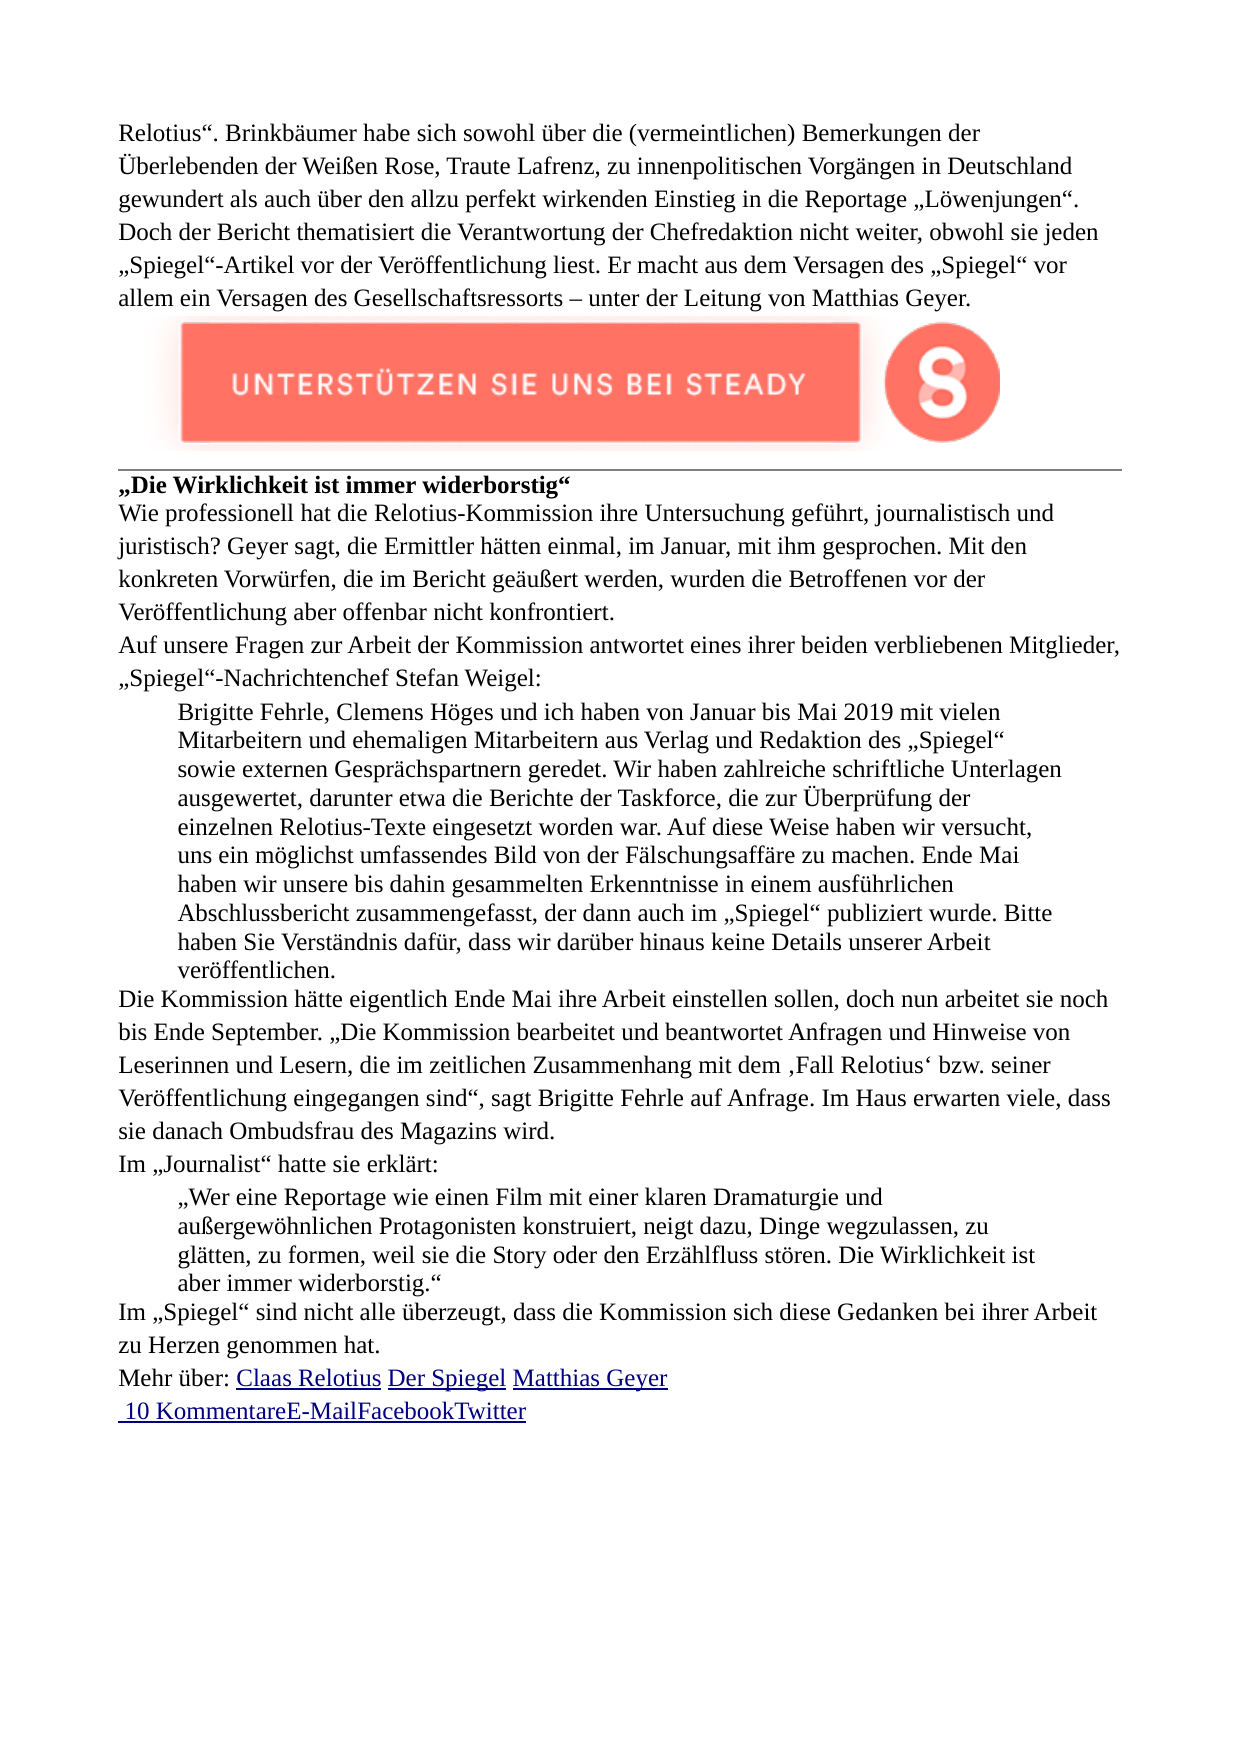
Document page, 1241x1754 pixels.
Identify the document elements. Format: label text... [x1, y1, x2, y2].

text Doch der Bericht thematisiert die Verantwortung der Chefredaktion nicht weiter, obwohl sie jeden „Spiegel“-Artikel vor der Veröffentlichung liest. Er macht aus dem Versagen des „Spiegel“ vor allem ein Versagen des Gesellschaftsressorts – unter der Leitung von Matthias Geyer. [118, 217, 1122, 312]
text 10 KommentareE-MailFacebookTwitter [118, 1396, 1122, 1425]
text Brigitte Fehrle, Clemens Höges und ich haben von Januar bis Mai 2019 mit vielen Mitarbeitern und ehemaligen Mitarbeitern aus Verlag und Redaktion des „Spiegel“ sowie externen Gesprächspartnern geredet. Wir haben zahlreiche schriftliche Unterlagen ausgewertet, darunter etwa die Berichte der Taskforce, die zur Überprüfung der einzelnen Relotius-Texte eingesetzt worden war. Auf diese Weise haben wir versucht, uns ein möglichst umfassendes Bild von der Fälschungsaffäre zu machen. Ende Mai haben wir unsere bis dahin gesammelten Erkenntnisse in einem ausführlichen Abschlussbericht zusammengefasst, der dann auch im „Spiegel“ publiziert wurde. Bitte haben Sie Verständnis dafür, dass wir darüber hinaus keine Details unserer Arbeit veröffentlichen. [177, 697, 1063, 984]
text Relotius“. Brinkbäumer habe sich sowohl über die (vermeintlichen) Bemerkungen der Überlebenden der Weißen Rose, Traute Lafrenz, zu innenpolitischen Vorgängen in Deutschland gewundert als auch über den allzu perfekt wirkenden Einstieg in die Reportage „Löwenjungen“. [118, 118, 1122, 213]
picture [118, 316, 1003, 451]
text Auf unsere Fragen zur Arbeit der Kommission antwortet eines ihrer beiden verbliebenen Mitglieder, „Spiegel“-Nachrichtenchef Stefan Weigel: [118, 631, 1122, 692]
subtitle „Die Wirklichkeit ist immer widerborstig“ [118, 471, 1122, 498]
text Mehr über: Claas Relotius Der Spiegel Matthias Geyer [118, 1363, 1122, 1392]
text Wie professionell hat die Relotius-Kommission ihre Untersuchung geführt, journalistisch und juristisch? Geyer sagt, die Ermittler hätten einmal, im Januar, mit ihm gesprochen. Mit den konkreten Vorwürfen, die im Bericht geäußert werden, wurden die Betroffenen vor der Veröffentlichung aber offenbar nicht konfrontiert. [118, 498, 1122, 626]
text „Wer eine Reportage wie einen Film mit einer klaren Dramaturgie und außergewöhnlichen Protagonisten konstruiert, neigt dazu, Dinge wegzulassen, zu glätten, zu formen, weil sie die Story oder den Erzählfluss stören. Die Wirklichkeit ist aber immer widerborstig.“ [177, 1182, 1063, 1297]
text Im „Journalist“ hatte sie erklärt: [118, 1149, 1122, 1178]
text Im „Spiegel“ sind nicht alle überzeugt, dass die Kommission sich diese Gedanken bei ihrer Arbeit zu Herzen genommen hat. [118, 1297, 1122, 1359]
text Die Kommission hätte eigentlich Ende Mai ihre Arbeit einstellen sollen, doch nun arbeitet sie noch bis Ende September. „Die Kommission bearbeitet und beantwortet Anfragen und Hinweise von Leserinnen und Lesern, die im zeitlichen Zusammenhang mit dem ‚Fall Relotius‘ bzw. seiner Veröffentlichung eingegangen sind“, sagt Brigitte Fehrle auf Anfrage. Im Haus erwarten viele, dass sie danach Ombudsfrau des Magazins wird. [118, 984, 1122, 1145]
